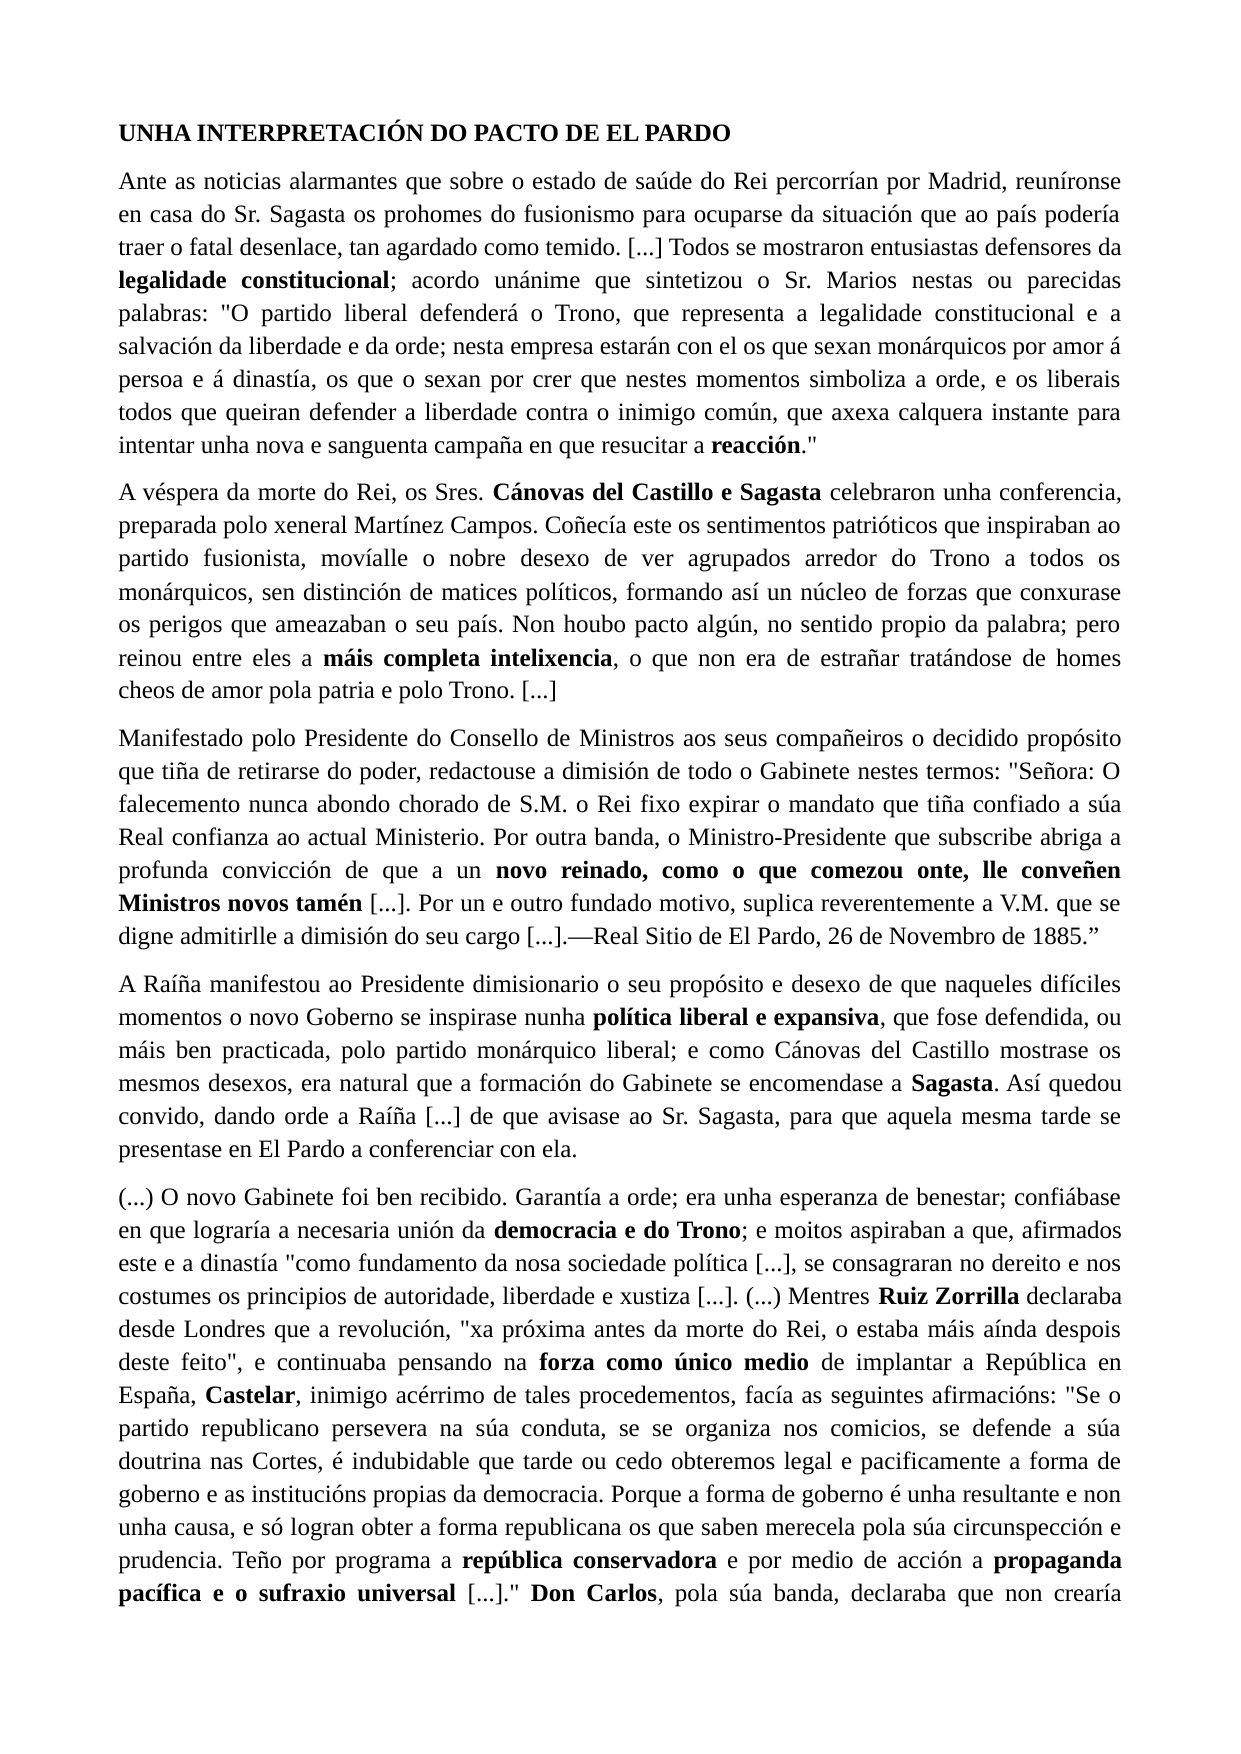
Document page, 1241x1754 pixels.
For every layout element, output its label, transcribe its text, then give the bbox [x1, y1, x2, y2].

text Manifestado polo Presidente do Consello de Ministros aos seus compañeiros o decidido propósito que tiña de retirarse do poder, redactouse a dimisión de todo o Gabinete nestes termos: "Señora: O falecemento nunca abondo chorado de S.M. o Rei fixo expirar o mandato que tiña confiado a súa Real confianza ao actual Ministerio. Por outra banda, o Ministro-Presidente que subscribe abriga a profunda convicción de que a un novo reinado, como o que comezou onte, lle conveñen Ministros novos tamén [...]. Por un e outro fundado motivo, suplica reverentemente a V.M. que se digne admitirlle a dimisión do seu cargo [...].—Real Sitio de El Pardo, 26 de Novembro de 1885.” [118, 723, 1122, 950]
text A Raíña manifestou ao Presidente dimisionario o seu propósito e desexo de que naqueles difíciles momentos o novo Goberno se inspirase nunha política liberal e expansiva, que fose defendida, ou máis ben practicada, polo partido monárquico liberal; e como Cánovas del Castillo mostrase os mesmos desexos, era natural que a formación do Gabinete se encomendase a Sagasta. Así quedou convido, dando orde a Raíña [...] de que avisase ao Sr. Sagasta, para que aquela mesma tarde se presentase en El Pardo a conferenciar con ela. [118, 969, 1122, 1163]
text UNHA INTERPRETACIÓN DO PACTO DE EL PARDO [118, 118, 1122, 147]
text Ante as noticias alarmantes que sobre o estado de saúde do Rei percorrían por Madrid, reuníronse en casa do Sr. Sagasta os prohomes do fusionismo para ocuparse da situación que ao país podería traer o fatal desenlace, tan agardado como temido. [...] Todos se mostraron entusiastas defensores da legalidade constitucional; acordo unánime que sintetizou o Sr. Marios nestas ou parecidas palabras: "O partido liberal defenderá o Trono, que representa a legalidade constitucional e a salvación da liberdade e da orde; nesta empresa estarán con el os que sexan monárquicos por amor á persoa e á dinastía, os que o sexan por crer que nestes momentos simboliza a orde, e os liberais todos que queiran defender a liberdade contra o inimigo común, que axexa calquera instante para intentar unha nova e sanguenta campaña en que resucitar a reacción." [118, 166, 1122, 459]
text A véspera da morte do Rei, os Sres. Cánovas del Castillo e Sagasta celebraron unha conferencia, preparada polo xeneral Martínez Campos. Coñecía este os sentimentos patrióticos que inspiraban ao partido fusionista, movíalle o nobre desexo de ver agrupados arredor do Trono a todos os monárquicos, sen distinción de matices políticos, formando así un núcleo de forzas que conxurase os perigos que ameazaban o seu país. Non houbo pacto algún, no sentido propio da palabra; pero reinou entre eles a máis completa intelixencia, o que non era de estrañar tratándose de homes cheos de amor pola patria e polo Trono. [...] [118, 477, 1122, 704]
text (...) O novo Gabinete foi ben recibido. Garantía a orde; era unha esperanza de benestar; confiábase en que lograría a necesaria unión da democracia e do Trono; e moitos aspiraban a que, afirmados este e a dinastía "como fundamento da nosa sociedade política [...], se consagraran no dereito e nos costumes os principios de autoridade, liberdade e xustiza [...]. (...) Mentres Ruiz Zorrilla declaraba desde Londres que a revolución, "xa próxima antes da morte do Rei, o estaba máis aínda despois deste feito", e continuaba pensando na forza como único medio de implantar a República en España, Castelar, inimigo acérrimo de tales procedementos, facía as seguintes afirmacións: "Se o partido republicano persevera na súa conduta, se se organiza nos comicios, se defende a súa doutrina nas Cortes, é indubidable que tarde ou cedo obteremos legal e pacificamente a forma de goberno e as institucións propias da democracia. Porque a forma de goberno é unha resultante e non unha causa, e só logran obter a forma republicana os que saben merecela pola súa circunspección e prudencia. Teño por programa a república conservadora e por medio de acción a propaganda pacífica e o sufraxio universal [...]." Don Carlos, pola súa banda, declaraba que non crearía [118, 1182, 1122, 1607]
